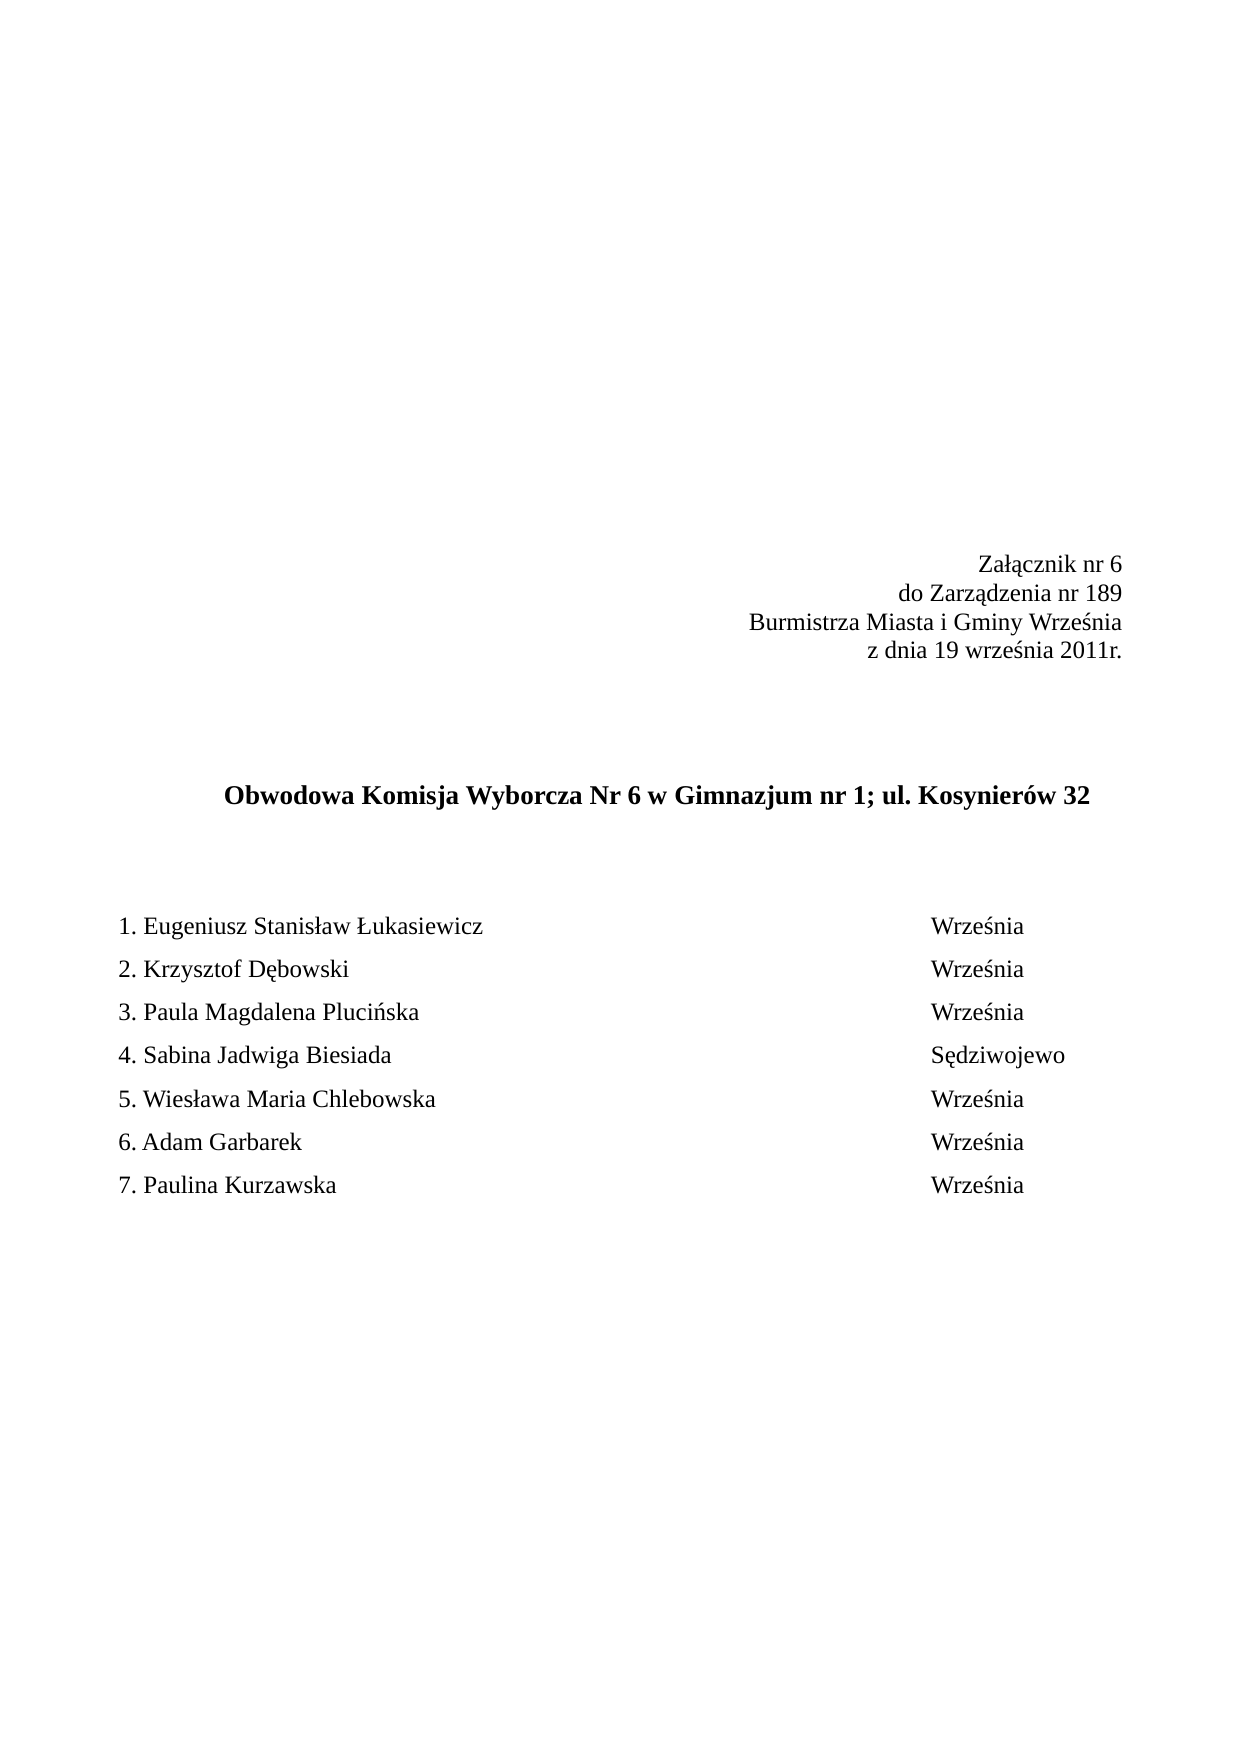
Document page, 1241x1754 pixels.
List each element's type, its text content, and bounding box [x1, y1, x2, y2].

text z dnia 19 września 2011r. [118, 636, 1122, 664]
text do Zarządzenia nr 189 [118, 578, 1122, 607]
text 7. Paulina Kurzawska Września [118, 1170, 1122, 1199]
text Obwodowa Komisja Wyborcza Nr 6 w Gimnazjum nr 1; ul. Kosynierów 32 [118, 779, 1122, 811]
text 6. Adam Garbarek Września [118, 1127, 1122, 1156]
text 3. Paula Magdalena Plucińska Września [118, 997, 1122, 1026]
text 1. Eugeniusz Stanisław Łukasiewicz Września [118, 911, 1122, 940]
text Burmistrza Miasta i Gminy Września [118, 607, 1122, 636]
text Załącznik nr 6 [118, 549, 1122, 578]
text 4. Sabina Jadwiga Biesiada Sędziwojewo [118, 1041, 1122, 1069]
text 5. Wiesława Maria Chlebowska Września [118, 1084, 1122, 1112]
text 2. Krzysztof Dębowski Września [118, 954, 1122, 983]
